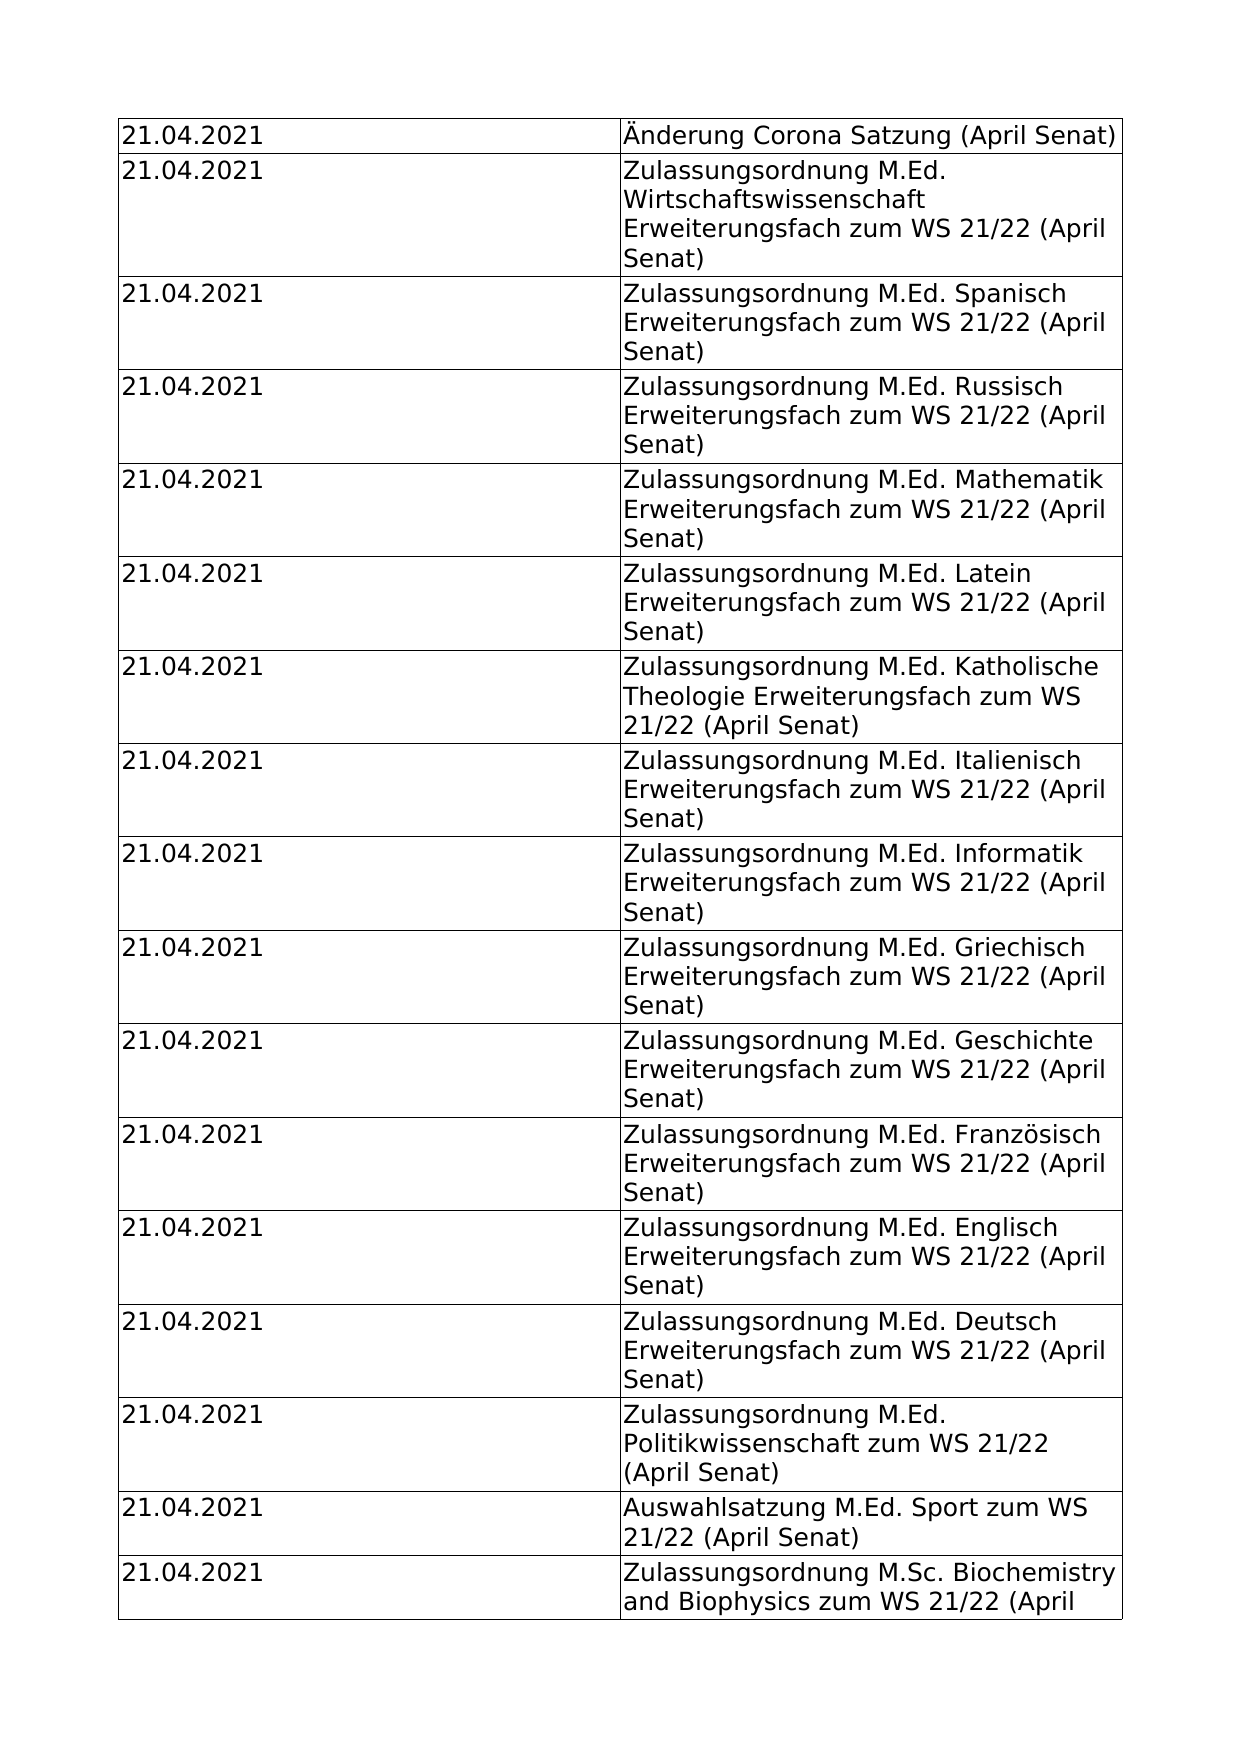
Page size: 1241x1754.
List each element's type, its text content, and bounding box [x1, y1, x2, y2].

table_cell 21.04.2021 [119, 1305, 620, 1397]
table_cell 21.04.2021 [119, 1024, 620, 1117]
table_cell Zulassungsordnung M.Ed. Spanisch Erweiterungsfach zum WS 21/22 (April Senat) [621, 277, 1122, 369]
table_cell 21.04.2021 [119, 1556, 620, 1619]
table_cell 21.04.2021 [119, 651, 620, 743]
table_cell Zulassungsordnung M.Ed. Französisch Erweiterungsfach zum WS 21/22 (April Senat) [621, 1118, 1122, 1210]
table_cell 21.04.2021 [119, 154, 620, 276]
table_cell Zulassungsordnung M.Ed. Englisch Erweiterungsfach zum WS 21/22 (April Senat) [621, 1211, 1122, 1304]
table_cell Zulassungsordnung M.Ed. Russisch Erweiterungsfach zum WS 21/22 (April Senat) [621, 370, 1122, 463]
table_cell Auswahlsatzung M.Ed. Sport zum WS 21/22 (April Senat) [621, 1492, 1122, 1555]
table_cell 21.04.2021 [119, 464, 620, 556]
table_cell 21.04.2021 [119, 277, 620, 369]
table_cell 21.04.2021 [119, 744, 620, 836]
table_cell 21.04.2021 [119, 119, 620, 153]
table_cell Zulassungsordnung M.Ed. Katholische Theologie Erweiterungsfach zum WS 21/22 (April Senat) [621, 651, 1122, 743]
table_cell 21.04.2021 [119, 1118, 620, 1210]
table_cell Zulassungsordnung M.Ed. Deutsch Erweiterungsfach zum WS 21/22 (April Senat) [621, 1305, 1122, 1397]
table_cell Zulassungsordnung M.Ed. Informatik Erweiterungsfach zum WS 21/22 (April Senat) [621, 837, 1122, 930]
table_cell 21.04.2021 [119, 1398, 620, 1491]
table_cell 21.04.2021 [119, 931, 620, 1023]
table_cell Zulassungsordnung M.Ed. Griechisch Erweiterungsfach zum WS 21/22 (April Senat) [621, 931, 1122, 1023]
table_cell 21.04.2021 [119, 1492, 620, 1555]
table_cell 21.04.2021 [119, 370, 620, 463]
table_cell Zulassungsordnung M.Ed. Mathematik Erweiterungsfach zum WS 21/22 (April Senat) [621, 464, 1122, 556]
table_cell 21.04.2021 [119, 837, 620, 930]
table_cell 21.04.2021 [119, 1211, 620, 1304]
table_cell Zulassungsordnung M.Ed. Wirtschaftswissenschaft Erweiterungsfach zum WS 21/22 (April Senat) [621, 154, 1122, 276]
table_cell Zulassungsordnung M.Sc. Biochemistry and Biophysics zum WS 21/22 (April [621, 1556, 1122, 1619]
table_cell 21.04.2021 [119, 557, 620, 649]
table_cell Änderung Corona Satzung (April Senat) [621, 119, 1122, 153]
table_cell Zulassungsordnung M.Ed. Latein Erweiterungsfach zum WS 21/22 (April Senat) [621, 557, 1122, 649]
table_cell Zulassungsordnung M.Ed. Geschichte Erweiterungsfach zum WS 21/22 (April Senat) [621, 1024, 1122, 1117]
table_cell Zulassungsordnung M.Ed. Politikwissenschaft zum WS 21/22 (April Senat) [621, 1398, 1122, 1491]
table_cell Zulassungsordnung M.Ed. Italienisch Erweiterungsfach zum WS 21/22 (April Senat) [621, 744, 1122, 836]
